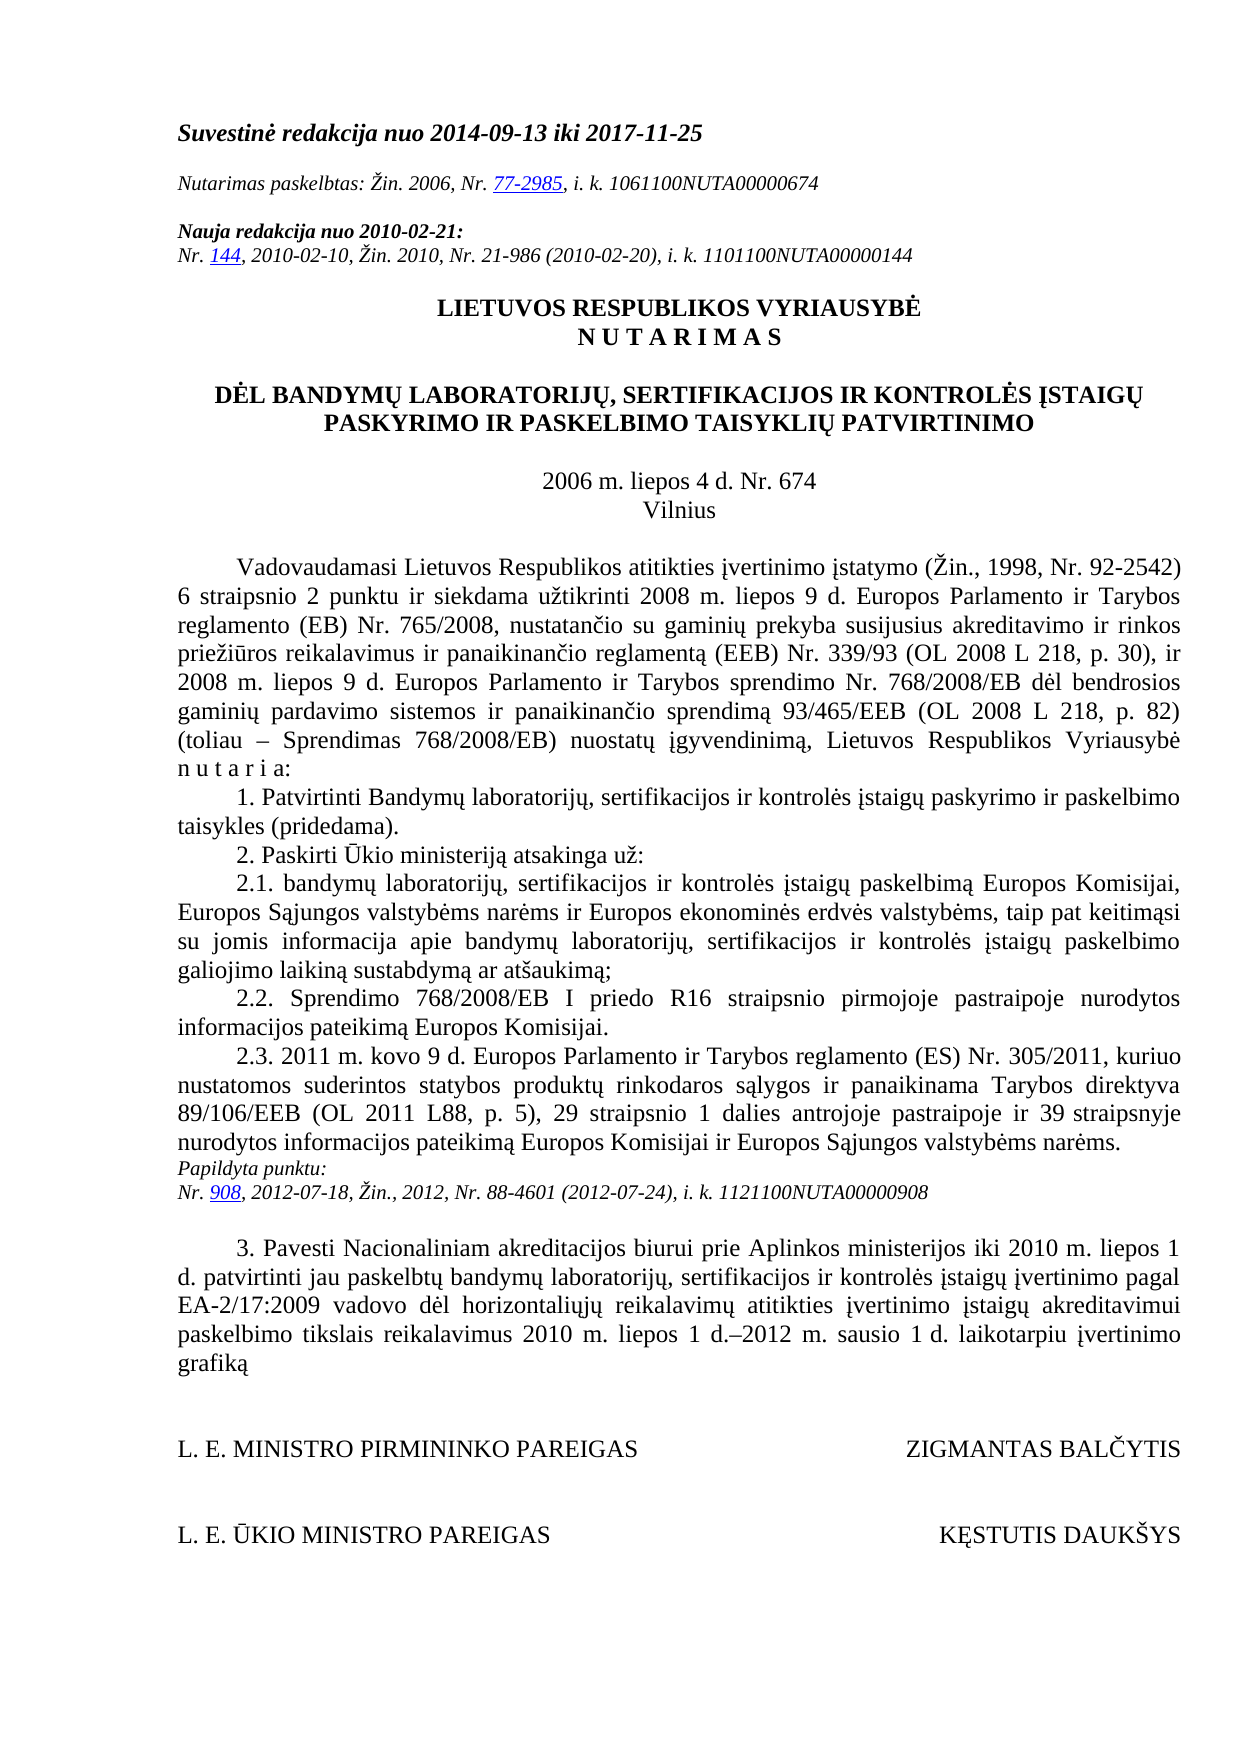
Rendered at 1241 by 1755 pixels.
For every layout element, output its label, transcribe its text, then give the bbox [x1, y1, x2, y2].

text L. e. Ministro Pirmininko pareigas Zigmantas Balčytis [177, 1434, 1181, 1463]
text Suvestinė redakcija nuo 2014-09-13 iki 2017-11-25 [177, 118, 1181, 147]
text Vadovaudamasi Lietuvos Respublikos atitikties įvertinimo įstatymo (Žin., 1998, Nr. 92-2542) 6 straipsnio 2 punktu ir siekdama užtikrinti 2008 m. liepos 9 d. Europos Parlamento ir Tarybos reglamento (EB) Nr. 765/2008, nustatančio su gaminių prekyba susijusius akreditavimo ir rinkos priežiūros reikalavimus ir panaikinančio reglamentą (EEB) Nr. 339/93 (OL 2008 L 218, p. 30), ir 2008 m. liepos 9 d. Europos Parlamento ir Tarybos sprendimo Nr. 768/2008/EB dėl bendrosios gaminių pardavimo sistemos ir panaikinančio sprendimą 93/465/EEB (OL 2008 L 218, p. 82) (toliau – Sprendimas 768/2008/EB) nuostatų įgyvendinimą, Lietuvos Respublikos Vyriausybė nutaria: [177, 552, 1181, 782]
text LIETUVOS RESPUBLIKOS VYRIAUSYBĖ [177, 293, 1181, 322]
text Nauja redakcija nuo 2010-02-21: [177, 219, 1181, 243]
text L. e. ūkio ministro pareigas Kęstutis Daukšys [177, 1520, 1181, 1549]
text 1. Patvirtinti Bandymų laboratorijų, sertifikacijos ir kontrolės įstaigų paskyrimo ir paskelbimo taisykles (pridedama). [177, 782, 1181, 840]
text 2.1. bandymų laboratorijų, sertifikacijos ir kontrolės įstaigų paskelbimą Europos Komisijai, Europos Sąjungos valstybėms narėms ir Europos ekonominės erdvės valstybėms, taip pat keitimąsi su jomis informacija apie bandymų laboratorijų, sertifikacijos ir kontrolės įstaigų paskelbimo galiojimo laikiną sustabdymą ar atšaukimą; [177, 868, 1181, 983]
text 2.3. 2011 m. kovo 9 d. Europos Parlamento ir Tarybos reglamento (ES) Nr. 305/2011, kuriuo nustatomos suderintos statybos produktų rinkodaros sąlygos ir panaikinama Tarybos direktyva 89/106/EEB (OL 2011 L88, p. 5), 29 straipsnio 1 dalies antrojoje pastraipoje ir 39 straipsnyje nurodytos informacijos pateikimą Europos Komisijai ir Europos Sąjungos valstybėms narėms. [177, 1041, 1181, 1156]
text Papildyta punktu: [177, 1156, 1181, 1180]
text 2.2. Sprendimo 768/2008/EB I priedo R16 straipsnio pirmojoje pastraipoje nurodytos informacijos pateikimą Europos Komisijai. [177, 983, 1181, 1041]
text 3. Pavesti Nacionaliniam akreditacijos biurui prie Aplinkos ministerijos iki 2010 m. liepos 1 d. patvirtinti jau paskelbtų bandymų laboratorijų, sertifikacijos ir kontrolės įstaigų įvertinimo pagal EA-2/17:2009 vadovo dėl horizontaliųjų reikalavimų atitikties įvertinimo įstaigų akreditavimui paskelbimo tikslais reikalavimus 2010 m. liepos 1 d.–2012 m. sausio 1 d. laikotarpiu įvertinimo grafiką [177, 1233, 1181, 1377]
text NUTARIMAS [177, 322, 1181, 351]
text Nr. 144, 2010-02-10, Žin. 2010, Nr. 21-986 (2010-02-20), i. k. 1101100NUTA00000144 [177, 243, 1181, 267]
text 2006 m. liepos 4 d. Nr. 674 [177, 466, 1181, 495]
text Vilnius [177, 495, 1181, 523]
text DĖL BANDYMŲ LABORATORIJŲ, SERTIFIKACIJOS IR KONTROLĖS ĮSTAIGŲ PASKYRIMO IR PASKELBIMO TAISYKLIŲ PATVIRTINIMO [177, 380, 1181, 437]
text Nr. 908, 2012-07-18, Žin., 2012, Nr. 88-4601 (2012-07-24), i. k. 1121100NUTA00000908 [177, 1180, 1181, 1204]
text 2. Paskirti Ūkio ministeriją atsakinga už: [177, 840, 1181, 868]
text Nutarimas paskelbtas: Žin. 2006, Nr. 77-2985, i. k. 1061100NUTA00000674 [177, 171, 1181, 195]
